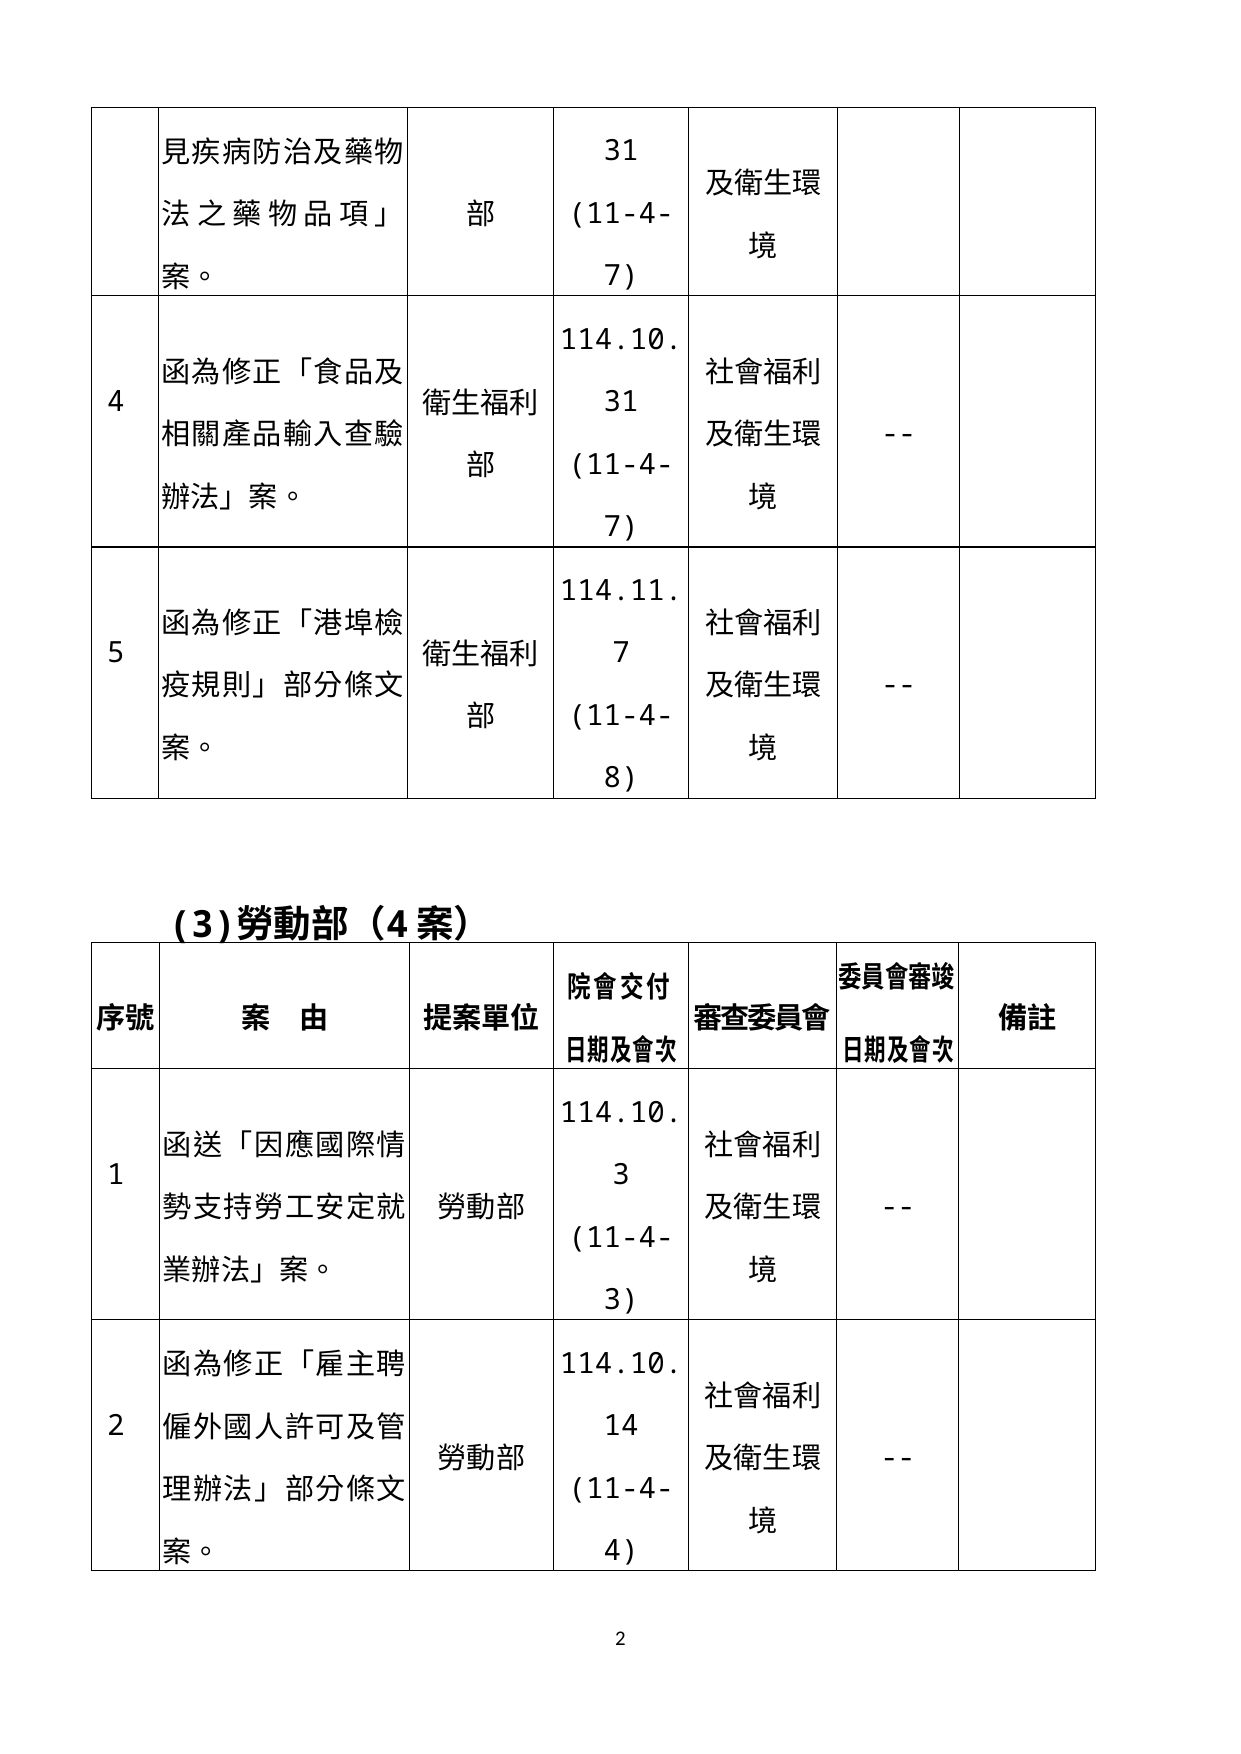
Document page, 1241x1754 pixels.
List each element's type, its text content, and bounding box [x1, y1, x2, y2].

table_cell [959, 1069, 1095, 1319]
table_header 審查委員會 [689, 943, 836, 1068]
table_header 院會交付 日期及會次 [554, 943, 688, 1068]
table_cell 114.10.14 (11-4-4) [554, 1320, 688, 1570]
table_header 序號 [92, 943, 159, 1068]
table_cell [959, 1320, 1095, 1570]
table_cell -- [837, 1320, 958, 1570]
table_cell 部 [408, 108, 553, 295]
table_cell 衛生福利部 [408, 296, 553, 546]
table_cell 函為修正「港埠檢疫規則」部分條文案。 [159, 548, 407, 797]
table_cell [92, 1069, 159, 1319]
table_cell 114.11.7 (11-4-8) [554, 548, 688, 797]
table_cell 函送「因應國際情勢支持勞工安定就業辦法」案。 [160, 1069, 409, 1319]
table_cell [92, 548, 158, 797]
table_cell 114.10.31 (11-4-7) [554, 296, 688, 546]
table_header 備註 [959, 943, 1095, 1068]
table_cell -- [838, 296, 959, 546]
table_cell [92, 296, 158, 546]
table_cell 社會福利及衛生環境 [689, 1320, 836, 1570]
table_cell 勞動部 [410, 1320, 553, 1570]
table_cell [960, 108, 1095, 295]
table_header 案 由 [160, 943, 409, 1068]
table_cell 社會福利及衛生環境 [689, 296, 837, 546]
table_cell [92, 1320, 159, 1570]
table_cell [960, 296, 1095, 546]
table_cell 社會福利及衛生環境 [689, 548, 837, 797]
subtitle 勞動部（4案） [168, 880, 1122, 942]
table_cell 函為修正「雇主聘僱外國人許可及管理辦法」部分條文案。 [160, 1320, 409, 1570]
table_cell [92, 108, 158, 295]
table_cell 及衛生環境 [689, 108, 837, 295]
table_cell -- [837, 1069, 958, 1319]
table_cell 衛生福利部 [408, 548, 553, 797]
table_cell 114.10.3 (11-4-3) [554, 1069, 688, 1319]
table_cell 勞動部 [410, 1069, 553, 1319]
table_cell [960, 548, 1095, 797]
table_cell 31 (11-4-7) [554, 108, 688, 295]
table_cell -- [838, 108, 959, 295]
table_cell 見疾病防治及藥物法之藥物品項」案。 [159, 108, 407, 295]
table_header 提案單位 [410, 943, 553, 1068]
table_cell 函為修正「食品及相關產品輸入查驗辦法」案。 [159, 296, 407, 546]
table_cell -- [838, 548, 959, 797]
table_cell 社會福利及衛生環境 [689, 1069, 836, 1319]
table_header 委員會審竣 日期及會次 [837, 943, 958, 1068]
